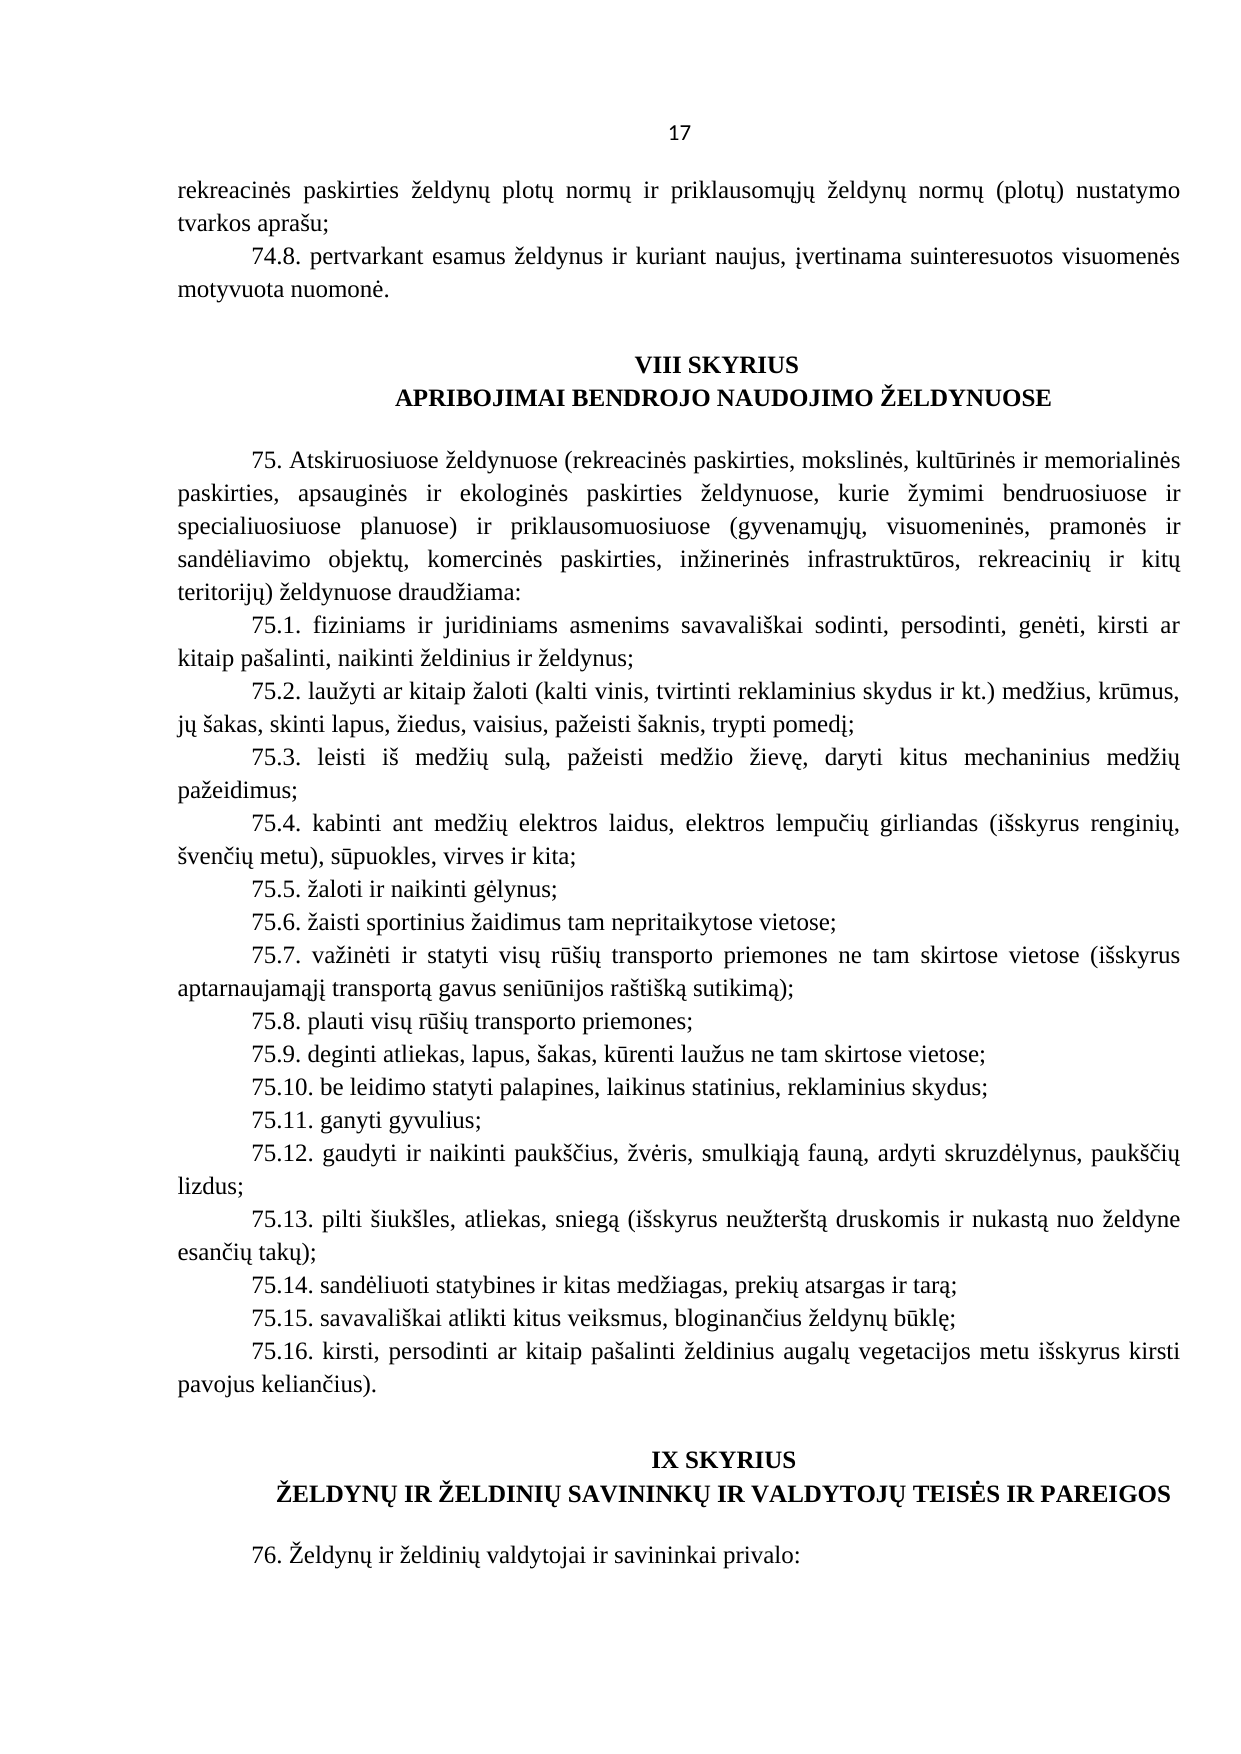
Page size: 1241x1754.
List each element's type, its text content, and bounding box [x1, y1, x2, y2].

text 75.15. savavališkai atlikti kitus veiksmus, bloginančius želdynų būklę; [177, 1303, 1181, 1332]
text 75.4. kabinti ant medžių elektros laidus, elektros lempučių girliandas (išskyrus renginių, švenčių metu), sūpuokles, virves ir kita; [177, 808, 1181, 870]
text 75. Atskiruosiuose želdynuose (rekreacinės paskirties, mokslinės, kultūrinės ir memorialinės paskirties, apsauginės ir ekologinės paskirties želdynuose, kurie žymimi bendruosiuose ir specialiuosiuose planuose) ir priklausomuosiuose (gyvenamųjų, visuomeninės, pramonės ir sandėliavimo objektų, komercinės paskirties, inžinerinės infrastruktūros, rekreacinių ir kitų teritorijų) želdynuose draudžiama: [177, 445, 1181, 606]
text 75.2. laužyti ar kitaip žaloti (kalti vinis, tvirtinti reklaminius skydus ir kt.) medžius, krūmus, jų šakas, skinti lapus, žiedus, vaisius, pažeisti šaknis, trypti pomedį; [177, 676, 1181, 738]
text 75.8. plauti visų rūšių transporto priemones; [177, 1006, 1181, 1035]
text 75.12. gaudyti ir naikinti paukščius, žvėris, smulkiąją fauną, ardyti skruzdėlynus, paukščių lizdus; [177, 1138, 1181, 1200]
text 75.10. be leidimo statyti palapines, laikinus statinius, reklaminius skydus; [177, 1072, 1181, 1101]
text 75.5. žaloti ir naikinti gėlynus; [177, 874, 1181, 903]
text 75.16. kirsti, persodinti ar kitaip pašalinti želdinius augalų vegetacijos metu išskyrus kirsti pavojus keliančius). [177, 1336, 1181, 1398]
text 75.6. žaisti sportinius žaidimus tam nepritaikytose vietose; [177, 907, 1181, 936]
text 76. Želdynų ir želdinių valdytojai ir savininkai privalo: [177, 1540, 1181, 1569]
text 75.13. pilti šiukšles, atliekas, sniegą (išskyrus neužterštą druskomis ir nukastą nuo želdyne esančių takų); [177, 1204, 1181, 1266]
text 75.7. važinėti ir statyti visų rūšių transporto priemones ne tam skirtose vietose (išskyrus aptarnaujamąjį transportą gavus seniūnijos raštišką sutikimą); [177, 940, 1181, 1002]
text rekreacinės paskirties želdynų plotų normų ir priklausomųjų želdynų normų (plotų) nustatymo tvarkos aprašu; [177, 175, 1181, 237]
text APRIBOJIMAI BENDROJO NAUDOJIMO ŽELDYNUOSE [177, 383, 1181, 412]
text 75.14. sandėliuoti statybines ir kitas medžiagas, prekių atsargas ir tarą; [177, 1270, 1181, 1299]
text 75.11. ganyti gyvulius; [177, 1105, 1181, 1134]
text 74.8. pertvarkant esamus želdynus ir kuriant naujus, įvertinama suinteresuotos visuomenės motyvuota nuomonė. [177, 241, 1181, 303]
text 75.1. fiziniams ir juridiniams asmenims savavališkai sodinti, persodinti, genėti, kirsti ar kitaip pašalinti, naikinti želdinius ir želdynus; [177, 610, 1181, 672]
text ŽELDYNŲ IR ŽELDINIŲ SAVININKŲ IR VALDYTOJŲ TEISĖS IR PAREIGOS [177, 1479, 1181, 1507]
text 75.9. deginti atliekas, lapus, šakas, kūrenti laužus ne tam skirtose vietose; [177, 1039, 1181, 1068]
text IX SKYRIUS [177, 1446, 1181, 1474]
text VIII SKYRIUS [177, 350, 1181, 379]
text 75.3. leisti iš medžių sulą, pažeisti medžio žievę, daryti kitus mechaninius medžių pažeidimus; [177, 742, 1181, 804]
